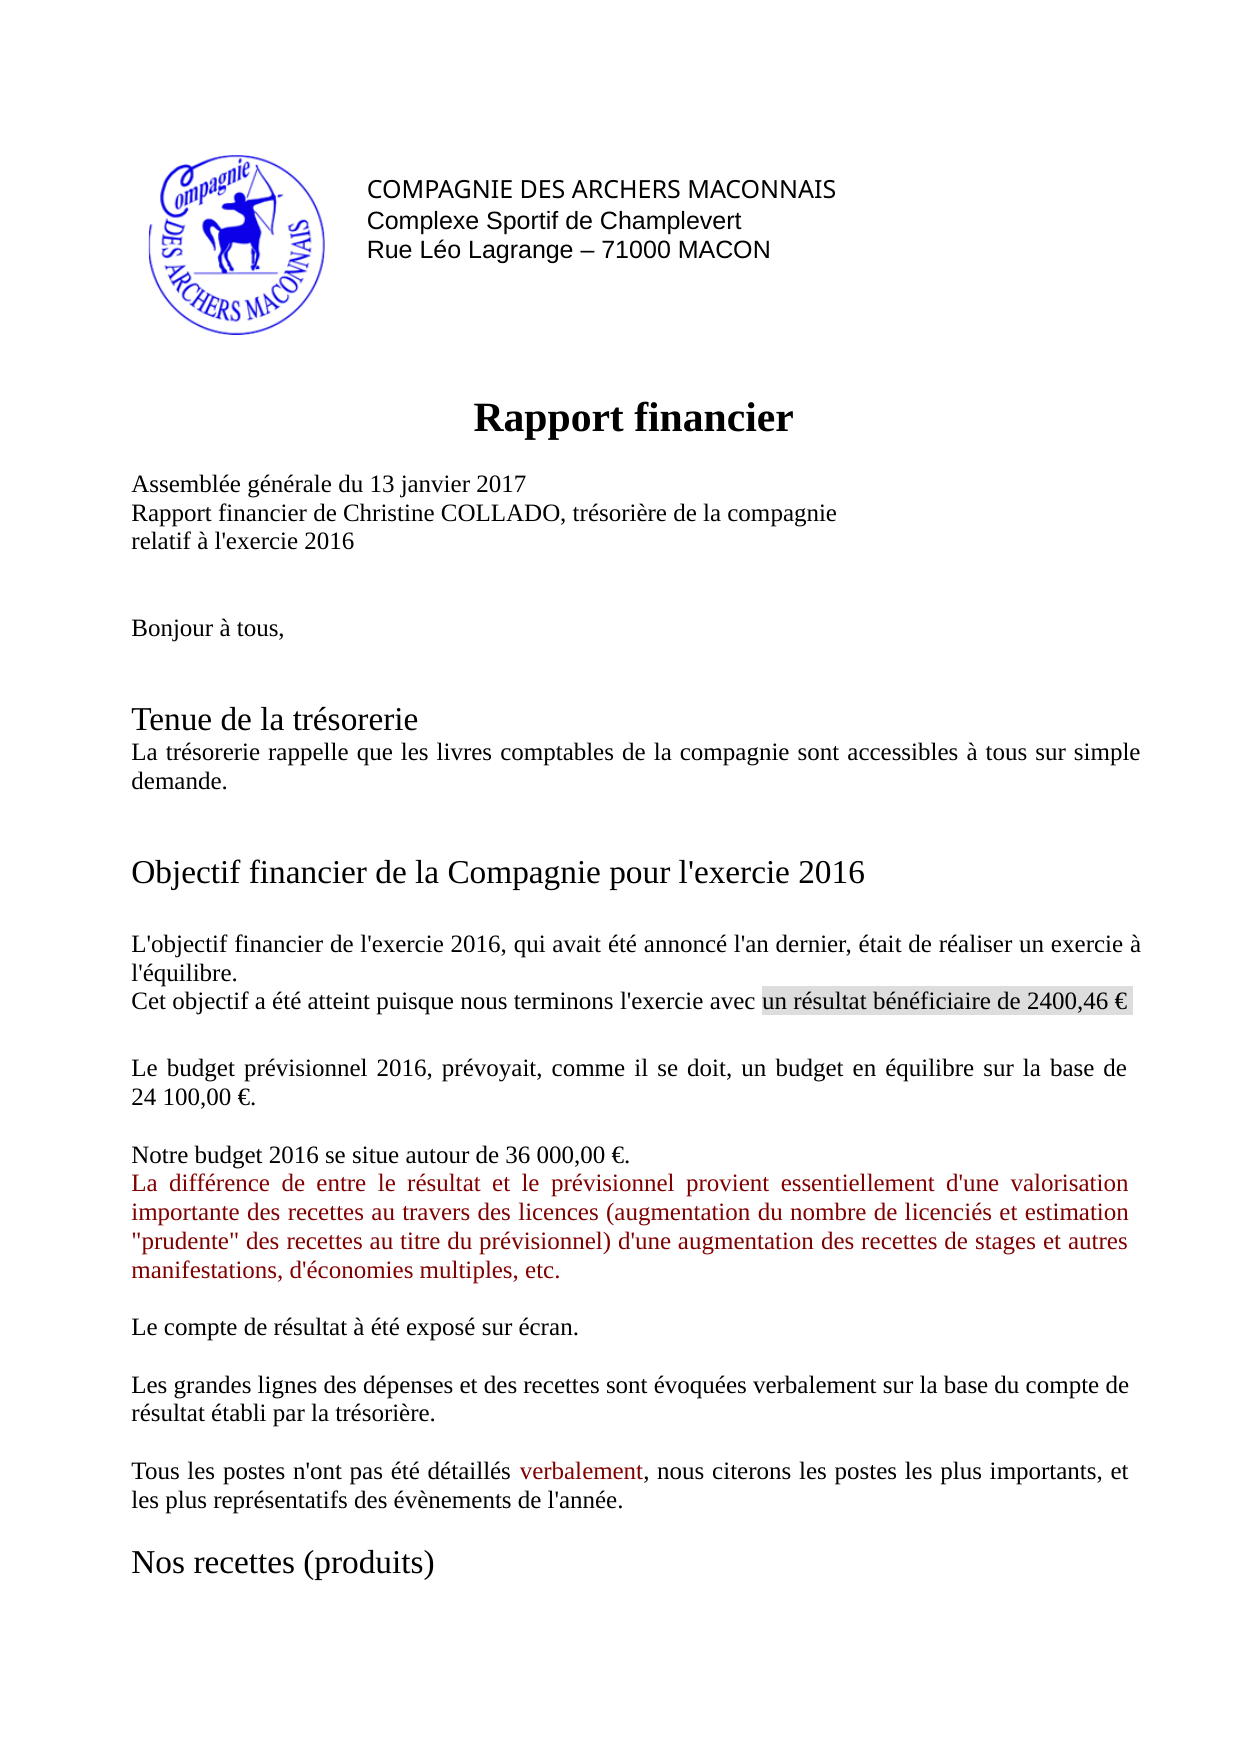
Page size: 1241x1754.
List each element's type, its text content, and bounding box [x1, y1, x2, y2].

text Rapport financier de Christine COLLADO, trésorière de la compagnie [131, 498, 1142, 526]
text Le budget prévisionnel 2016, prévoyait, comme il se doit, un budget en équilibre sur la base de 24 100,00 €. [131, 1053, 1130, 1111]
text Nos recettes (produits) [131, 1542, 1130, 1581]
text Objectif financier de la Compagnie pour l'exercie 2016 [131, 852, 1142, 891]
text Bonjour à tous, [131, 613, 1142, 641]
text Notre budget 2016 se situe autour de 36 000,00 €. [131, 1140, 1130, 1168]
text Assemblée générale du 13 janvier 2017 [131, 469, 1142, 498]
text relatif à l'exercie 2016 [131, 526, 1142, 555]
text L'objectif financier de l'exercie 2016, qui avait été annoncé l'an dernier, était de réaliser un exercie à l'équilibre. [131, 929, 1142, 986]
text La trésorerie rappelle que les livres comptables de la compagnie sont accessibles à tous sur simple demande. [131, 737, 1142, 795]
text Tenue de la trésorerie [131, 699, 1142, 737]
picture [148, 155, 325, 335]
text Rapport financier [131, 392, 1142, 440]
text La différence de entre le résultat et le prévisionnel provient essentiellement d'une valorisation importante des recettes au travers des licences (augmentation du nombre de licenciés et estimation "prudente" des recettes au titre du prévisionnel) d'une augmentation des recettes de stages et autres manifestations, d'économies multiples, etc. [131, 1168, 1130, 1283]
text Le compte de résultat à été exposé sur écran. [131, 1312, 1130, 1341]
text Les grandes lignes des dépenses et des recettes sont évoquées verbalement sur la base du compte de résultat établi par la trésorière. [131, 1370, 1130, 1427]
text Cet objectif a été atteint puisque nous terminons l'exercie avec un résultat bénéficiaire de 2400,46 € [131, 986, 1142, 1015]
text Tous les postes n'ont pas été détaillés verbalement, nous citerons les postes les plus importants, et les plus représentatifs des évènements de l'année. [131, 1456, 1130, 1513]
